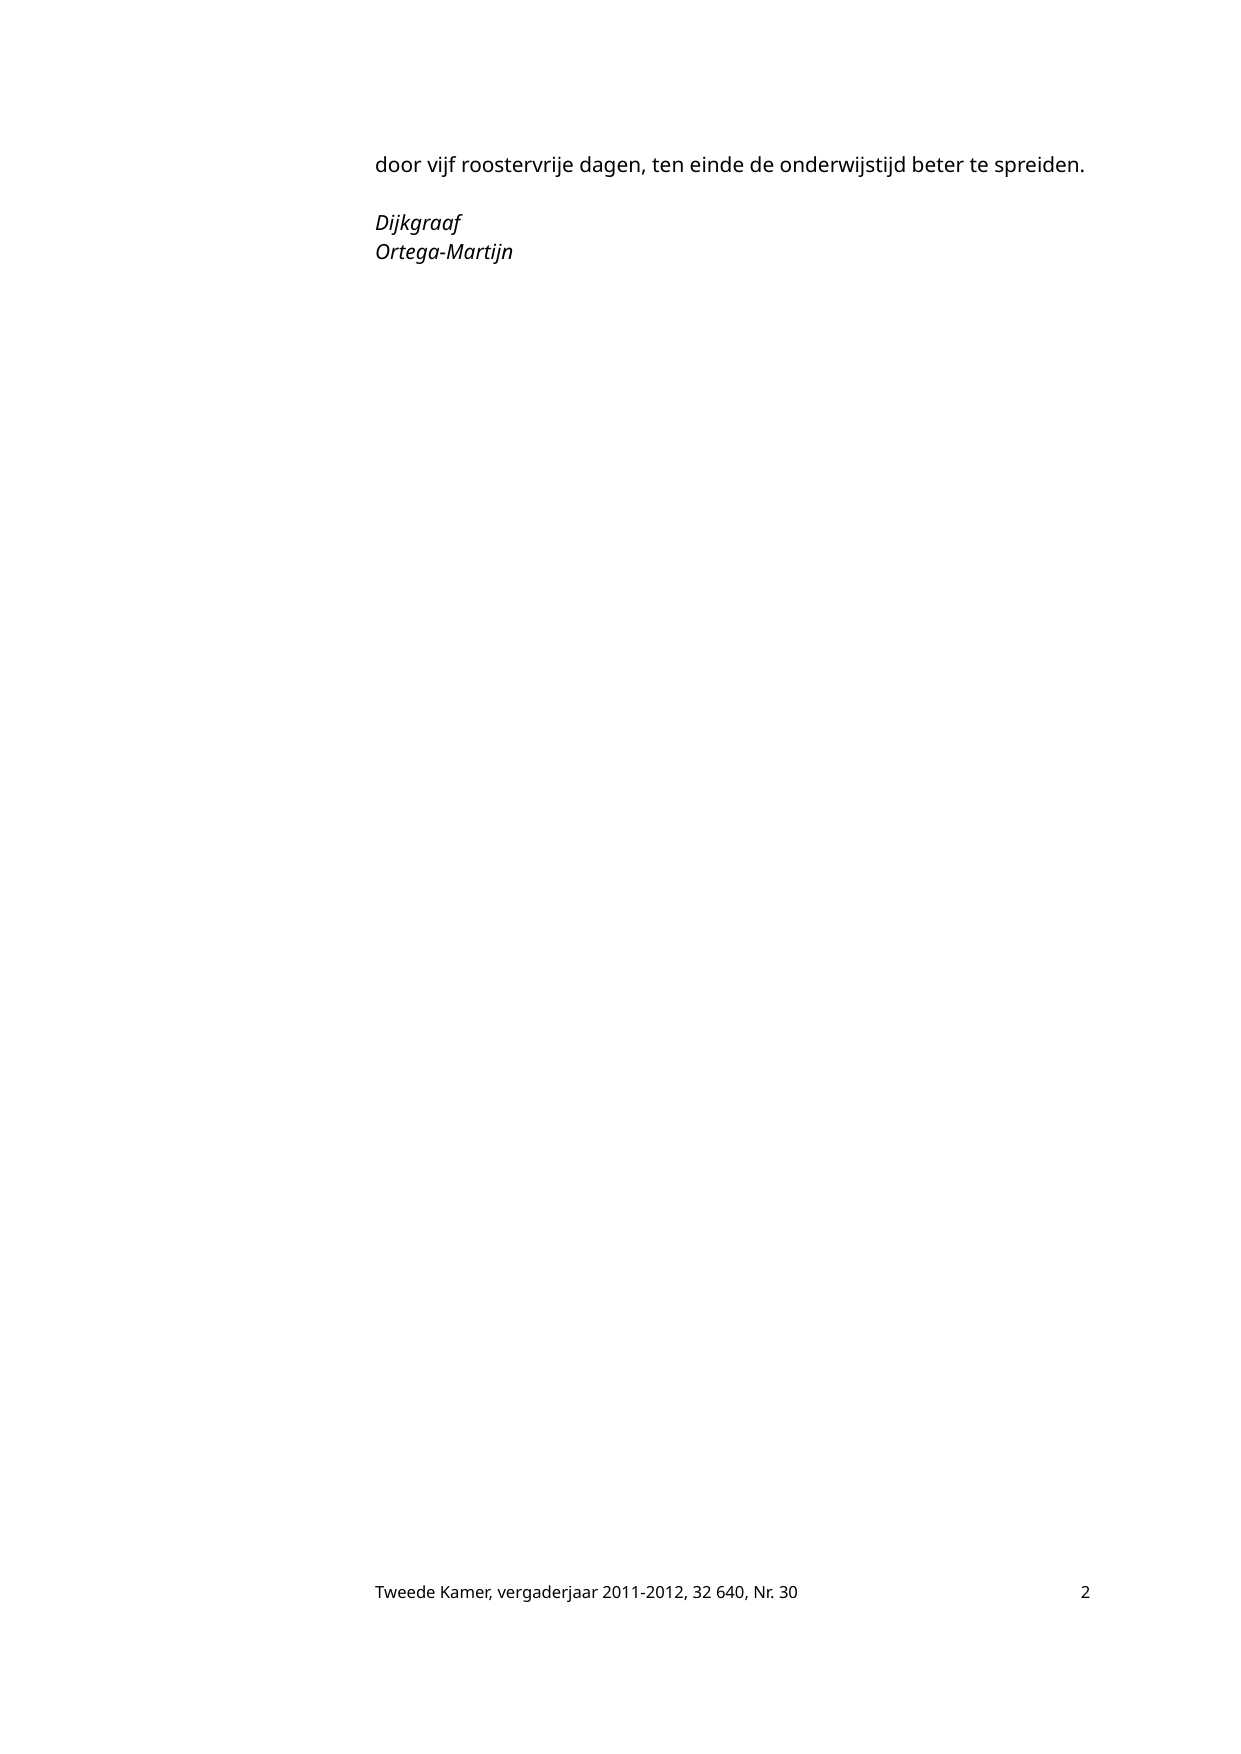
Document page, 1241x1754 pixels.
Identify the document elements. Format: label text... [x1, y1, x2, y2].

text Dijkgraaf [375, 208, 1090, 237]
text door vijf roostervrije dagen, ten einde de onderwijstijd beter te spreiden. [375, 150, 1090, 178]
text Ortega-Martijn [375, 237, 1090, 265]
